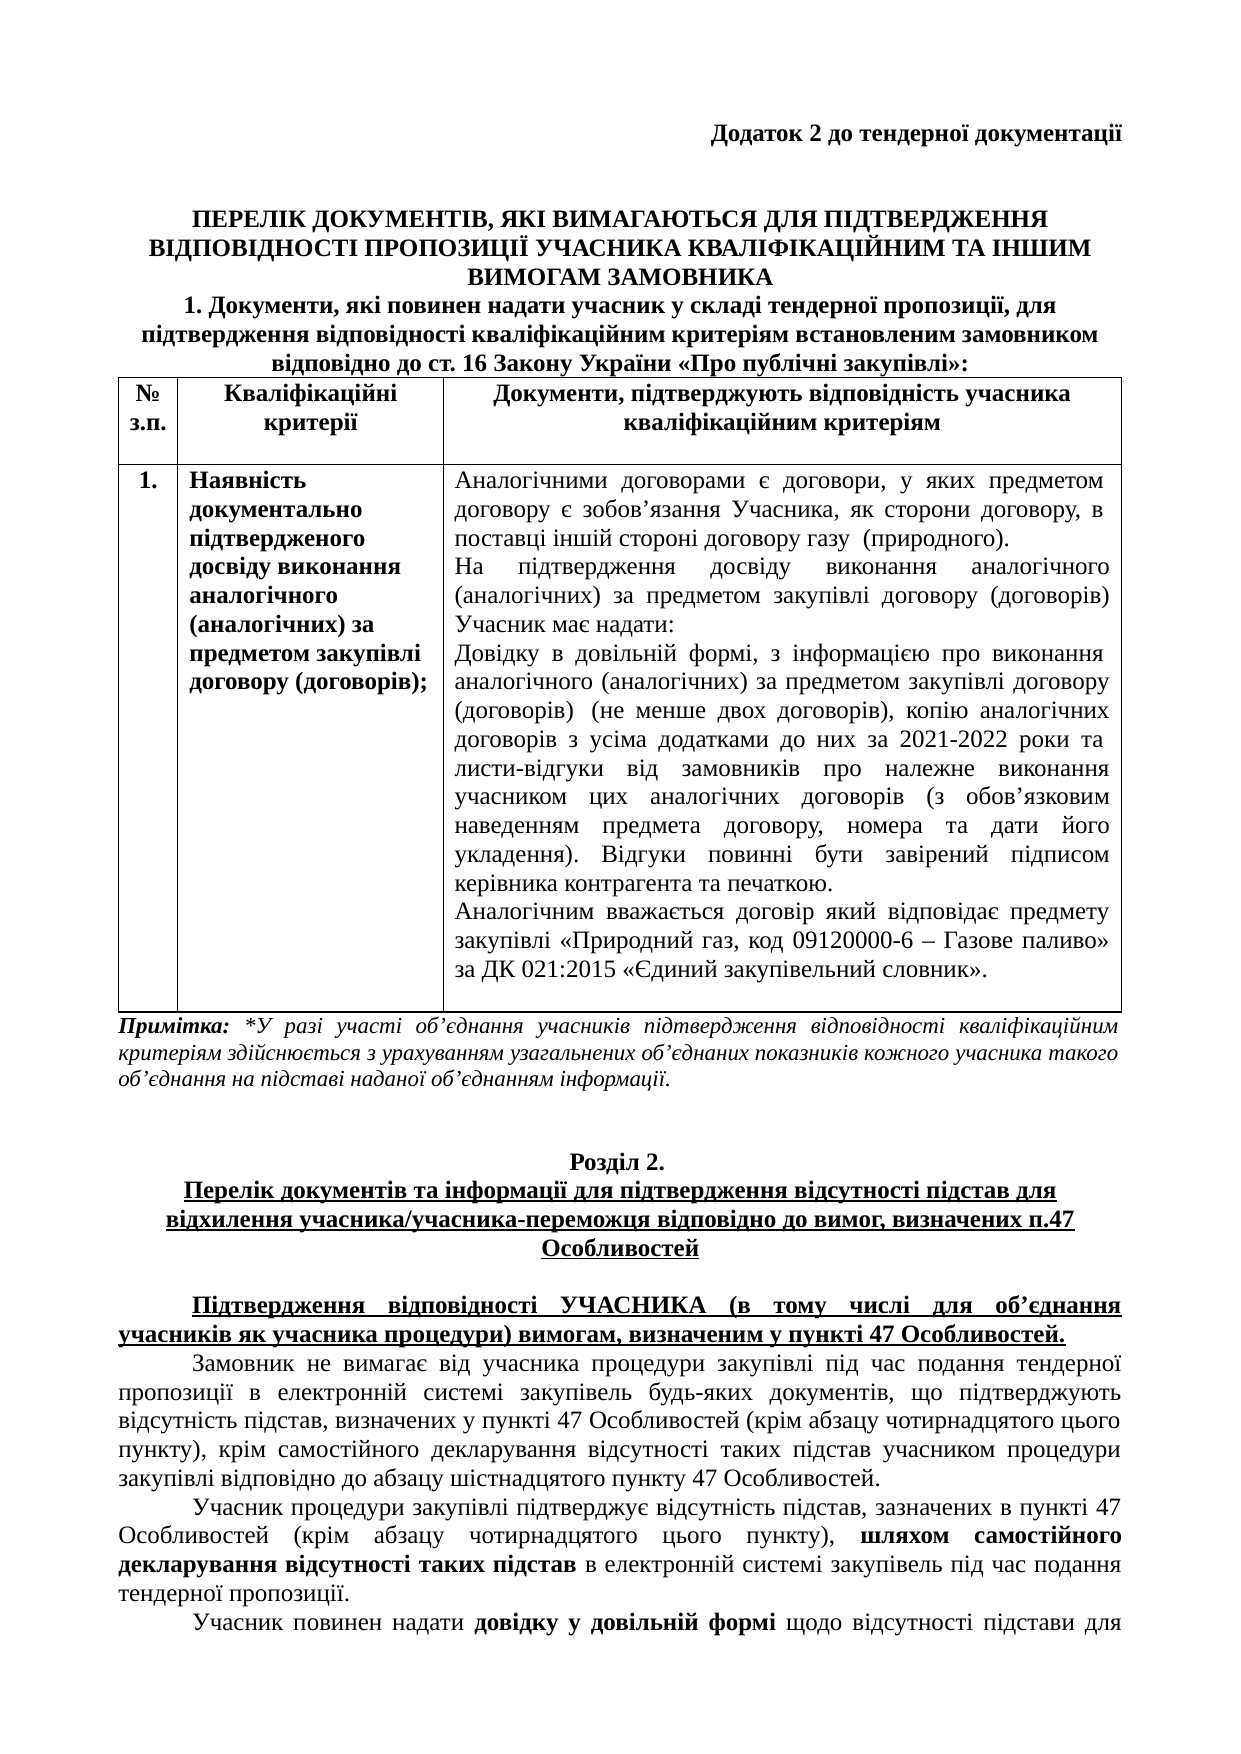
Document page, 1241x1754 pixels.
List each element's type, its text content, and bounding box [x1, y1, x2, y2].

text Підтвердження відповідності УЧАСНИКА (в тому числі для об’єднання учасників як учасника процедури) вимогам, визначеним у пункті 47 Особливостей. [118, 1290, 1122, 1348]
table_cell 1. [119, 465, 177, 1011]
text ПЕРЕЛІК ДОКУМЕНТІВ, ЯКІ ВИМАГАЮТЬСЯ ДЛЯ ПІДТВЕРДЖЕННЯ ВІДПОВІДНОСТІ ПРОПОЗИЦІЇ УЧАСНИКА КВАЛІФІКАЦІЙНИМ ТА ІНШИМ ВИМОГАМ ЗАМОВНИКА [118, 204, 1122, 291]
text Учасник процедури закупівлі підтверджує відсутність підстав, зазначених в пункті 47 Особливостей (крім абзацу чотирнадцятого цього пункту), шляхом самостійного декларування відсутності таких підстав в електронній системі закупівель під час подання тендерної пропозиції. [118, 1492, 1122, 1607]
text Перелік документів та інформації для підтвердження відсутності підстав для відхилення учасника/учасника-переможця відповідно до вимог, визначених п.47 Особливостей [118, 1175, 1122, 1262]
text Додаток 2 до тендерної документації [118, 118, 1122, 147]
text Учасник повинен надати довідку у довільній формі щодо відсутності підстави для [118, 1607, 1122, 1635]
text 1. Документи, які повинен надати учасник у складі тендерної пропозиції, для підтвердження відповідності кваліфікаційним критеріям встановленим замовником відповідно до ст. 16 Закону України «Про публічні закупівлі»: [118, 291, 1122, 377]
text Замовник не вимагає від учасника процедури закупівлі під час подання тендерної пропозиції в електронній системі закупівель будь-яких документів, що підтверджують відсутність підстав, визначених у пункті 47 Особливостей (крім абзацу чотирнадцятого цього пункту), крім самостійного декларування відсутності таких підстав учасником процедури закупівлі відповідно до абзацу шістнадцятого пункту 47 Особливостей. [118, 1348, 1122, 1492]
table_cell Аналогічними договорами є договори, у яких предметом договору є зобов’язання Учасника, як сторони договору, в поставці іншій стороні договору газу (природного). На підтвердження досвіду виконання аналогічного (аналогічних) за предметом закупівлі договору (договорів) Учасник має надати: Довідку в довільній формі, з інформацією про виконання аналогічного (аналогічних) за предметом закупівлі договору (договорів) (не менше двох договорів), копію аналогічних договорів з усіма додатками до них за 2021-2022 роки та листи-відгуки від замовників про належне виконання учасником цих аналогічних договорів (з обов’язковим наведенням предмета договору, номера та дати його укладення). Відгуки повинні бути завірений підписом керівника контрагента та печаткою. Аналогічним вважається договір який відповідає предмету закупівлі «Природний газ, код 09120000-6 – Газове паливо» за ДК 021:2015 «Єдиний закупівельний словник». [444, 465, 1121, 1011]
text Розділ 2. [118, 1147, 1122, 1175]
table_cell Наявність документально підтвердженого досвіду виконання аналогічного (аналогічних) за предметом закупівлі договору (договорів); [178, 465, 443, 1011]
table_header Документи, підтверджують відповідність учасника кваліфікаційним критеріям [444, 378, 1121, 464]
table_header № з.п. [119, 378, 177, 464]
text Примітка: *У разі участі об’єднання учасників підтвердження відповідності кваліфікаційним критеріям здійснюється з урахуванням узагальнених об’єднаних показників кожного учасника такого об’єднання на підставі наданої об’єднанням інформації. [118, 1013, 1122, 1092]
table_header Кваліфікаційні критерії [178, 378, 443, 464]
